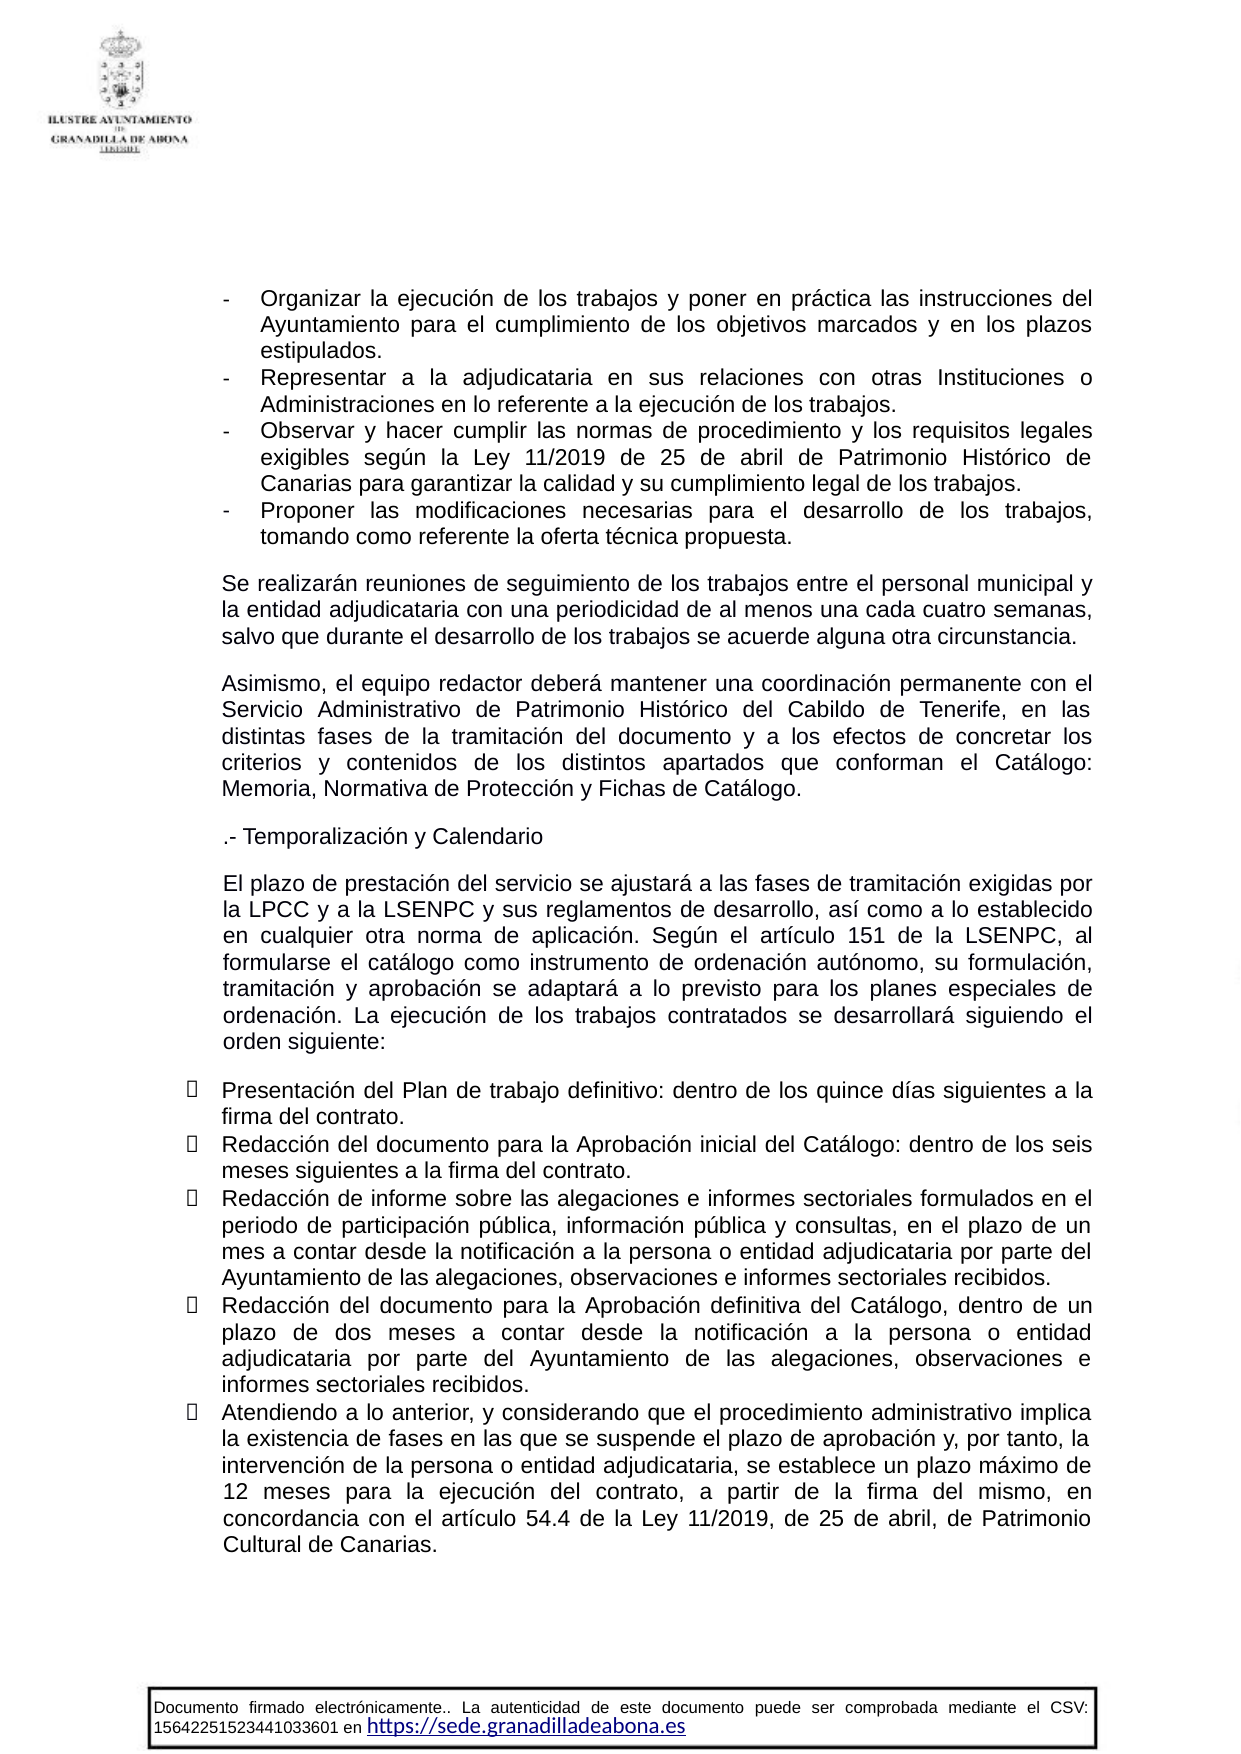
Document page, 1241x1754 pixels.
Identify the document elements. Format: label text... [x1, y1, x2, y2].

text Presentación del Plan de trabajo definitivo: dentro de los quince días siguientes a la [221, 1078, 1118, 1103]
text la entidad adjudicataria con una periodicidad de al menos una cada cuatro semanas, [221, 597, 1118, 623]
text Se realizarán reuniones de seguimiento de los trabajos entre el personal municipal y [221, 571, 1118, 597]
text - [223, 417, 254, 445]
text distintas fases de la tramitación del documento y a los efectos de concretar los [221, 724, 1118, 749]
text intervención de la persona o entidad adjudicataria, se establece un plazo máximo de [221, 1453, 1118, 1478]
text Atendiendo a lo anterior, y considerando que el procedimiento administrativo implica [221, 1400, 1118, 1426]
text en cualquier otra norma de aplicación. Según el artículo 151 de la LSENPC, al [223, 923, 1117, 949]
text  [185, 1291, 221, 1319]
text tomando como referente la oferta técnica propuesta. [260, 524, 1117, 549]
text Organizar la ejecución de los trabajos y poner en práctica las instrucciones del [260, 286, 1117, 311]
text  [185, 1130, 221, 1158]
text adjudicataria por parte del Ayuntamiento de las alegaciones, observaciones e [221, 1346, 1118, 1372]
text la existencia de fases en las que se suspende el plazo de aprobación y, por tanto, la [221, 1426, 1118, 1452]
text  [185, 1398, 221, 1426]
text tramitación y aprobación se adaptará a lo previsto para los planes especiales de [223, 976, 1117, 1002]
text orden siguiente: [223, 1029, 1117, 1054]
text 15642251523441033601 en https://sede.granadilladeabona.es [153, 1718, 1113, 1737]
text periodo de participación pública, información pública y consultas, en el plazo de un [221, 1213, 1118, 1238]
text Administraciones en lo referente a la ejecución de los trabajos. [260, 392, 1117, 417]
text - [223, 497, 254, 524]
text formularse el catálogo como instrumento de ordenación autónomo, su formulación, [223, 950, 1117, 976]
text . [223, 824, 229, 849]
text Canarias para garantizar la calidad y su cumplimiento legal de los trabajos. [260, 471, 1117, 497]
text firma del contrato. [221, 1104, 1118, 1130]
text estipulados. [260, 338, 1117, 364]
text meses siguientes a la firma del contrato. [221, 1158, 1118, 1184]
text criterios y contenidos de los distintos apartados que conforman el Catálogo: [221, 750, 1118, 776]
text El plazo de prestación del servicio se ajustará a las fases de tramitación exigidas por [223, 871, 1117, 896]
text salvo que durante el desarrollo de los trabajos se acuerde alguna otra circunstancia. [221, 624, 1118, 649]
text Redacción del documento para la Aprobación definitiva del Catálogo, dentro de un [221, 1293, 1118, 1319]
text plazo de dos meses a contar desde la notificación a la persona o entidad [221, 1319, 1118, 1345]
text Ayuntamiento de las alegaciones, observaciones e informes sectoriales recibidos. [221, 1265, 1118, 1291]
text 12 meses para la ejecución del contrato, a partir de la firma del mismo, en [223, 1479, 1117, 1505]
text - [223, 364, 254, 392]
text la LPCC y a la LSENPC y sus reglamentos de desarrollo, así como a lo establecido [223, 897, 1117, 923]
text Redacción de informe sobre las alegaciones e informes sectoriales formulados en el [221, 1186, 1118, 1212]
text Ayuntamiento para el cumplimiento de los objetivos marcados y en los plazos [260, 312, 1117, 338]
text exigibles según la Ley 11/2019 de 25 de abril de Patrimonio Histórico de [260, 444, 1117, 470]
text ordenación. La ejecución de los trabajos contratados se desarrollará siguiendo el [223, 1003, 1117, 1028]
text  [185, 1075, 221, 1103]
text concordancia con el artículo 54.4 de la Ley 11/2019, de 25 de abril, de Patrimonio [223, 1506, 1117, 1531]
text Representar a la adjudicataria en sus relaciones con otras Instituciones o [260, 365, 1117, 391]
text Observar y hacer cumplir las normas de procedimiento y los requisitos legales [260, 418, 1117, 444]
text - [223, 285, 254, 313]
text informes sectoriales recibidos. [221, 1372, 1118, 1398]
text Memoria, Normativa de Protección y Fichas de Catálogo. [221, 776, 1118, 802]
text Servicio Administrativo de Patrimonio Histórico del Cabildo de Tenerife, en las [221, 697, 1118, 723]
text Documento firmado electrónicamente.. La autenticidad de este documento puede ser comprobada mediante el CSV: [153, 1699, 1113, 1718]
text Redacción del documento para la Aprobación inicial del Catálogo: dentro de los seis [221, 1132, 1118, 1158]
text Asimismo, el equipo redactor deberá mantener una coordinación permanente con el [221, 671, 1118, 697]
text Cultural de Canarias. [223, 1532, 1117, 1557]
text Proponer las modificaciones necesarias para el desarrollo de los trabajos, [260, 498, 1117, 523]
text - Temporalización y Calendario [229, 824, 571, 849]
text  [185, 1184, 221, 1212]
text mes a contar desde la notificación a la persona o entidad adjudicataria por parte del [221, 1239, 1118, 1264]
